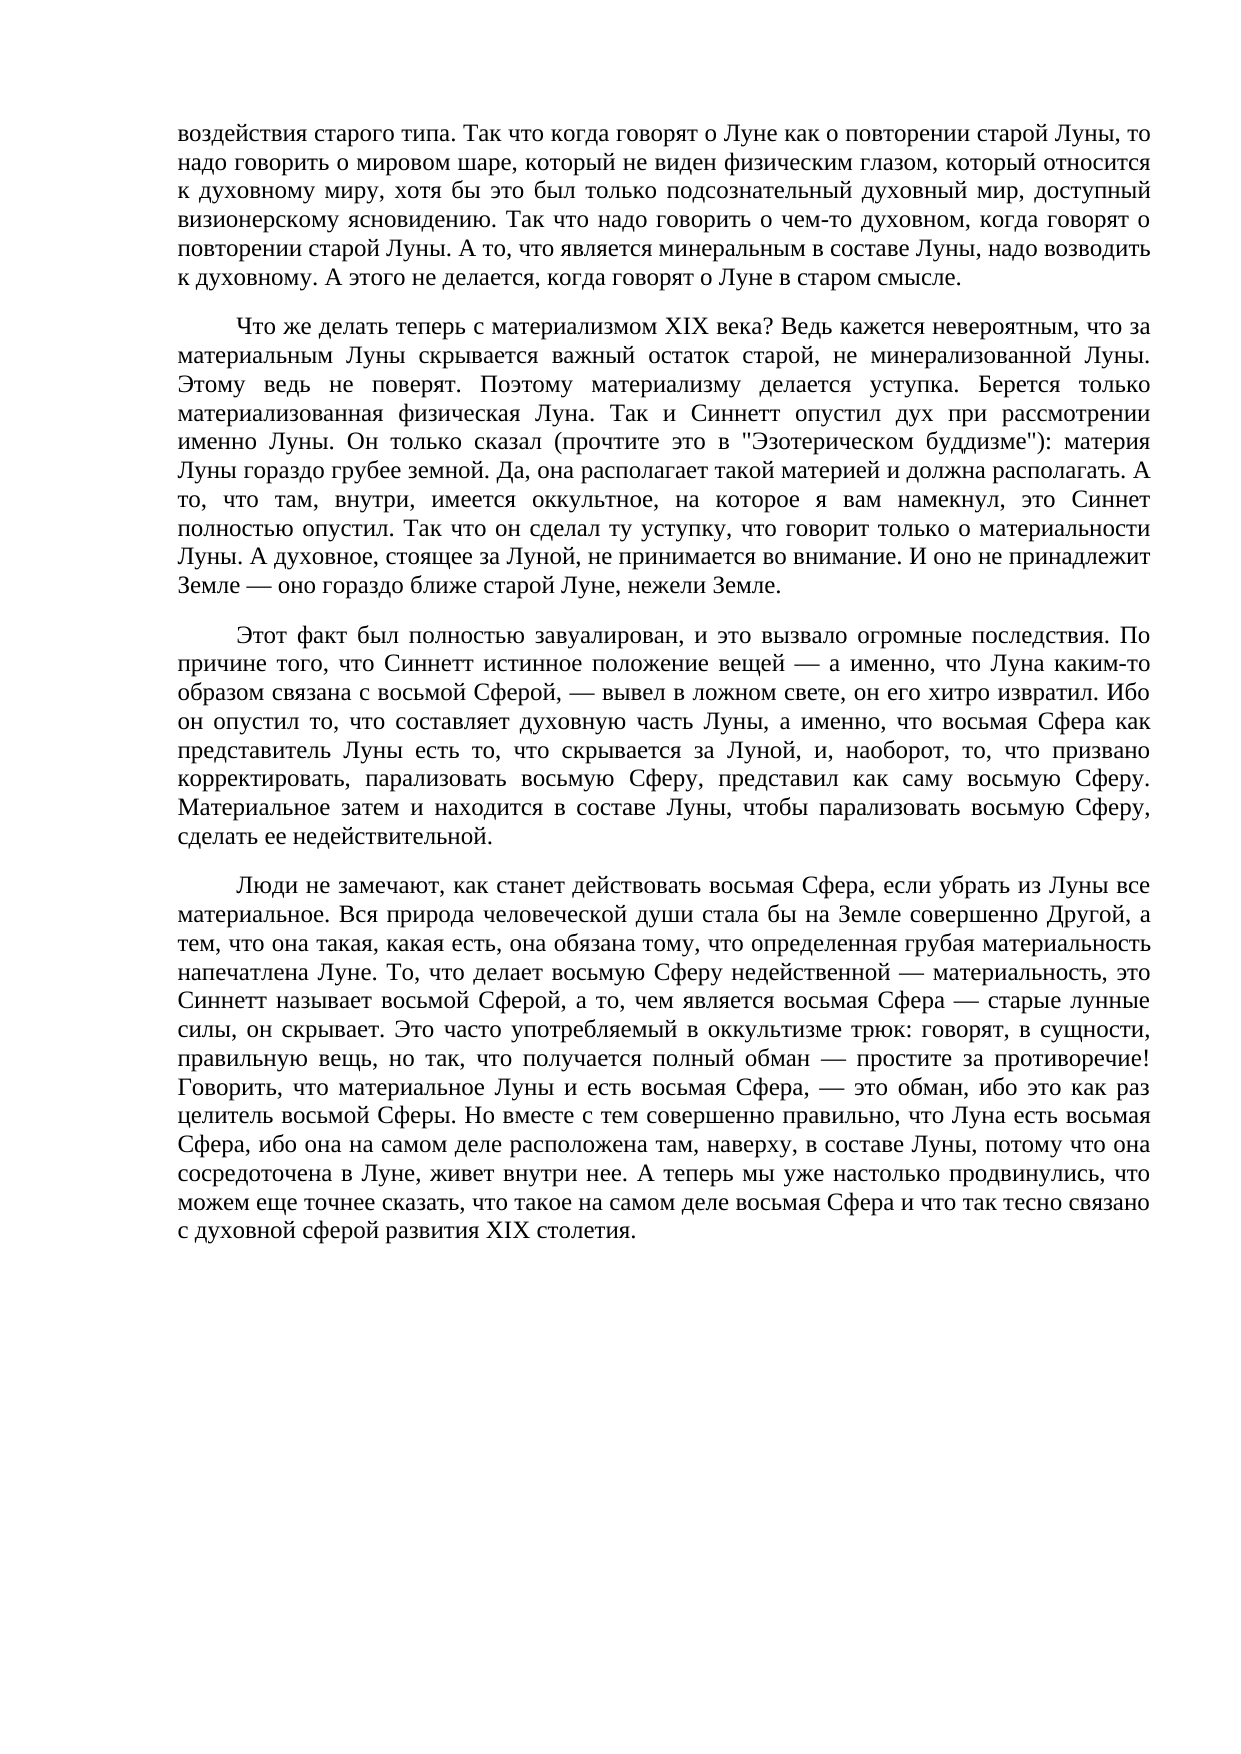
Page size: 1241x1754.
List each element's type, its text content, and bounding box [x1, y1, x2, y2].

text воздействия старого типа. Так что когда говорят о Луне как о повторении старой Луны, то надо говорить о мировом шаре, который не виден физическим глазом, который относится к духовному миру, хотя бы это был только подсознательный духовный мир, доступный визионерскому ясновидению. Так что надо говорить о чем-то духовном, когда говорят о повторении старой Луны. А то, что является минеральным в составе Луны, надо возводить к духовному. А этого не делается, когда говорят о Луне в старом смысле. [177, 118, 1152, 291]
text Этот факт был полностью завуалирован, и это вызвало огромные последствия. По причине того, что Синнетт истинное положение вещей — а именно, что Луна каким-то образом связана с восьмой Сферой, — вывел в ложном свете, он его хитро извратил. Ибо он опустил то, что составляет духовную часть Луны, а именно, что восьмая Сфера как представитель Луны есть то, что скрывается за Луной, и, наоборот, то, что призвано корректировать, парализовать восьмую Сферу, представил как саму восьмую Сферу. Материальное затем и находится в составе Луны, чтобы парализовать восьмую Сферу, сделать ее недействительной. [177, 620, 1152, 850]
text Люди не замечают, как станет действовать восьмая Сфера, если убрать из Луны все материальное. Вся природа человеческой души стала бы на Земле совершенно Другой, а тем, что она такая, какая есть, она обязана тому, что определенная грубая материальность напечатлена Луне. То, что делает восьмую Сферу недейственной — материальность, это Синнетт называет восьмой Сферой, а то, чем является восьмая Сфера — старые лунные силы, он скрывает. Это часто употребляемый в оккультизме трюк: говорят, в сущности, правильную вещь, но так, что получается полный обман — простите за противоречие! Говорить, что материальное Луны и есть восьмая Сфера, — это обман, ибо это как раз целитель восьмой Сферы. Но вместе с тем совершенно правильно, что Луна есть восьмая Сфера, ибо она на самом деле расположена там, наверху, в составе Луны, потому что она сосредоточена в Луне, живет внутри нее. А теперь мы уже настолько продвинулись, что можем еще точнее сказать, что такое на самом деле восьмая Сфера и что так тесно связано с духовной сферой развития XIX столетия. [177, 871, 1152, 1244]
text Что же делать теперь с материализмом XIX века? Ведь кажется невероятным, что за материальным Луны скрывается важный остаток старой, не минерализованной Луны. Этому ведь не поверят. Поэтому материализму делается уступка. Берется только материализованная физическая Луна. Так и Синнетт опустил дух при рассмотрении именно Луны. Он только сказал (прочтите это в "Эзотерическом буддизме"): материя Луны гораздо грубее земной. Да, она располагает такой материей и должна располагать. А то, что там, внутри, имеется оккультное, на которое я вам намекнул, это Синнет полностью опустил. Так что он сделал ту уступку, что говорит только о материальности Луны. А духовное, стоящее за Луной, не принимается во внимание. И оно не принадлежит Земле — оно гораздо ближе старой Луне, нежели Земле. [177, 311, 1152, 599]
